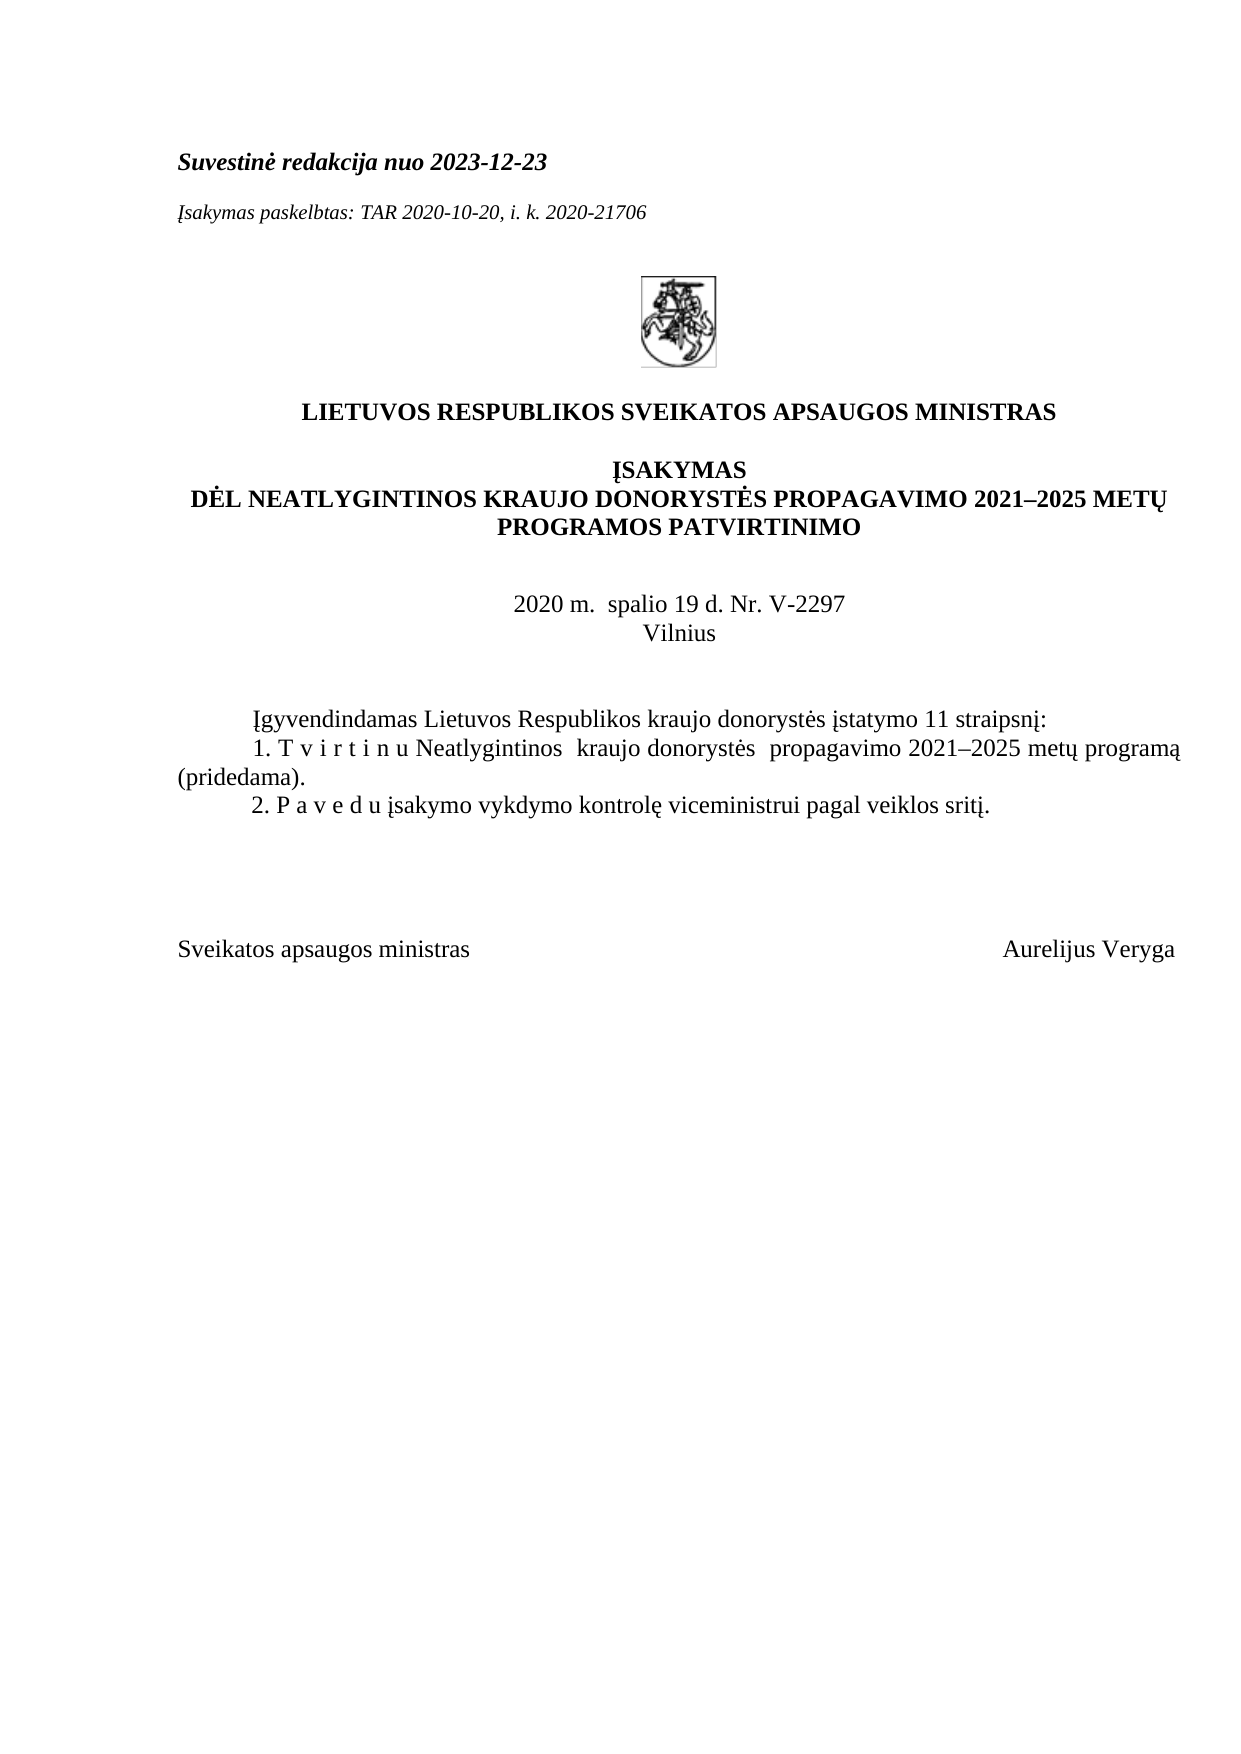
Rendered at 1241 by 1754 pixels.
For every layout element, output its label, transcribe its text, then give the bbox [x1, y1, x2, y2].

text Suvestinė redakcija nuo 2023-12-23 [177, 147, 1181, 176]
text Įsakymas paskelbtas: TAR 2020-10-20, i. k. 2020-21706 [177, 200, 1181, 224]
text Vilnius [177, 618, 1181, 647]
text 2020 m. spalio 19 d. Nr. V-2297 [177, 589, 1181, 618]
text ĮSAKYMAS [177, 455, 1181, 484]
text LIETUVOS RESPUBLIKOS SVEIKATOS APSAUGOS MINISTRAS [177, 397, 1181, 426]
text Įgyvendindamas Lietuvos Respublikos kraujo donorystės įstatymo 11 straipsnį: [177, 704, 1181, 733]
text 1. T v i r t i n u Neatlygintinos kraujo donorystės propagavimo 2021–2025 metų programą (pridedama). [177, 733, 1181, 790]
text 2. P a v e d u įsakymo vykdymo kontrolę viceministrui pagal veiklos sritį. [177, 790, 1181, 819]
subtitle DĖL NEATLYGINTINOS KRAUJO DONORYSTĖS PROPAGAVIMO 2021–2025 METŲ PROGRAMOS PATVIRTINIMO [177, 484, 1181, 541]
text Sveikatos apsaugos ministras Aurelijus Veryga [177, 934, 1181, 963]
